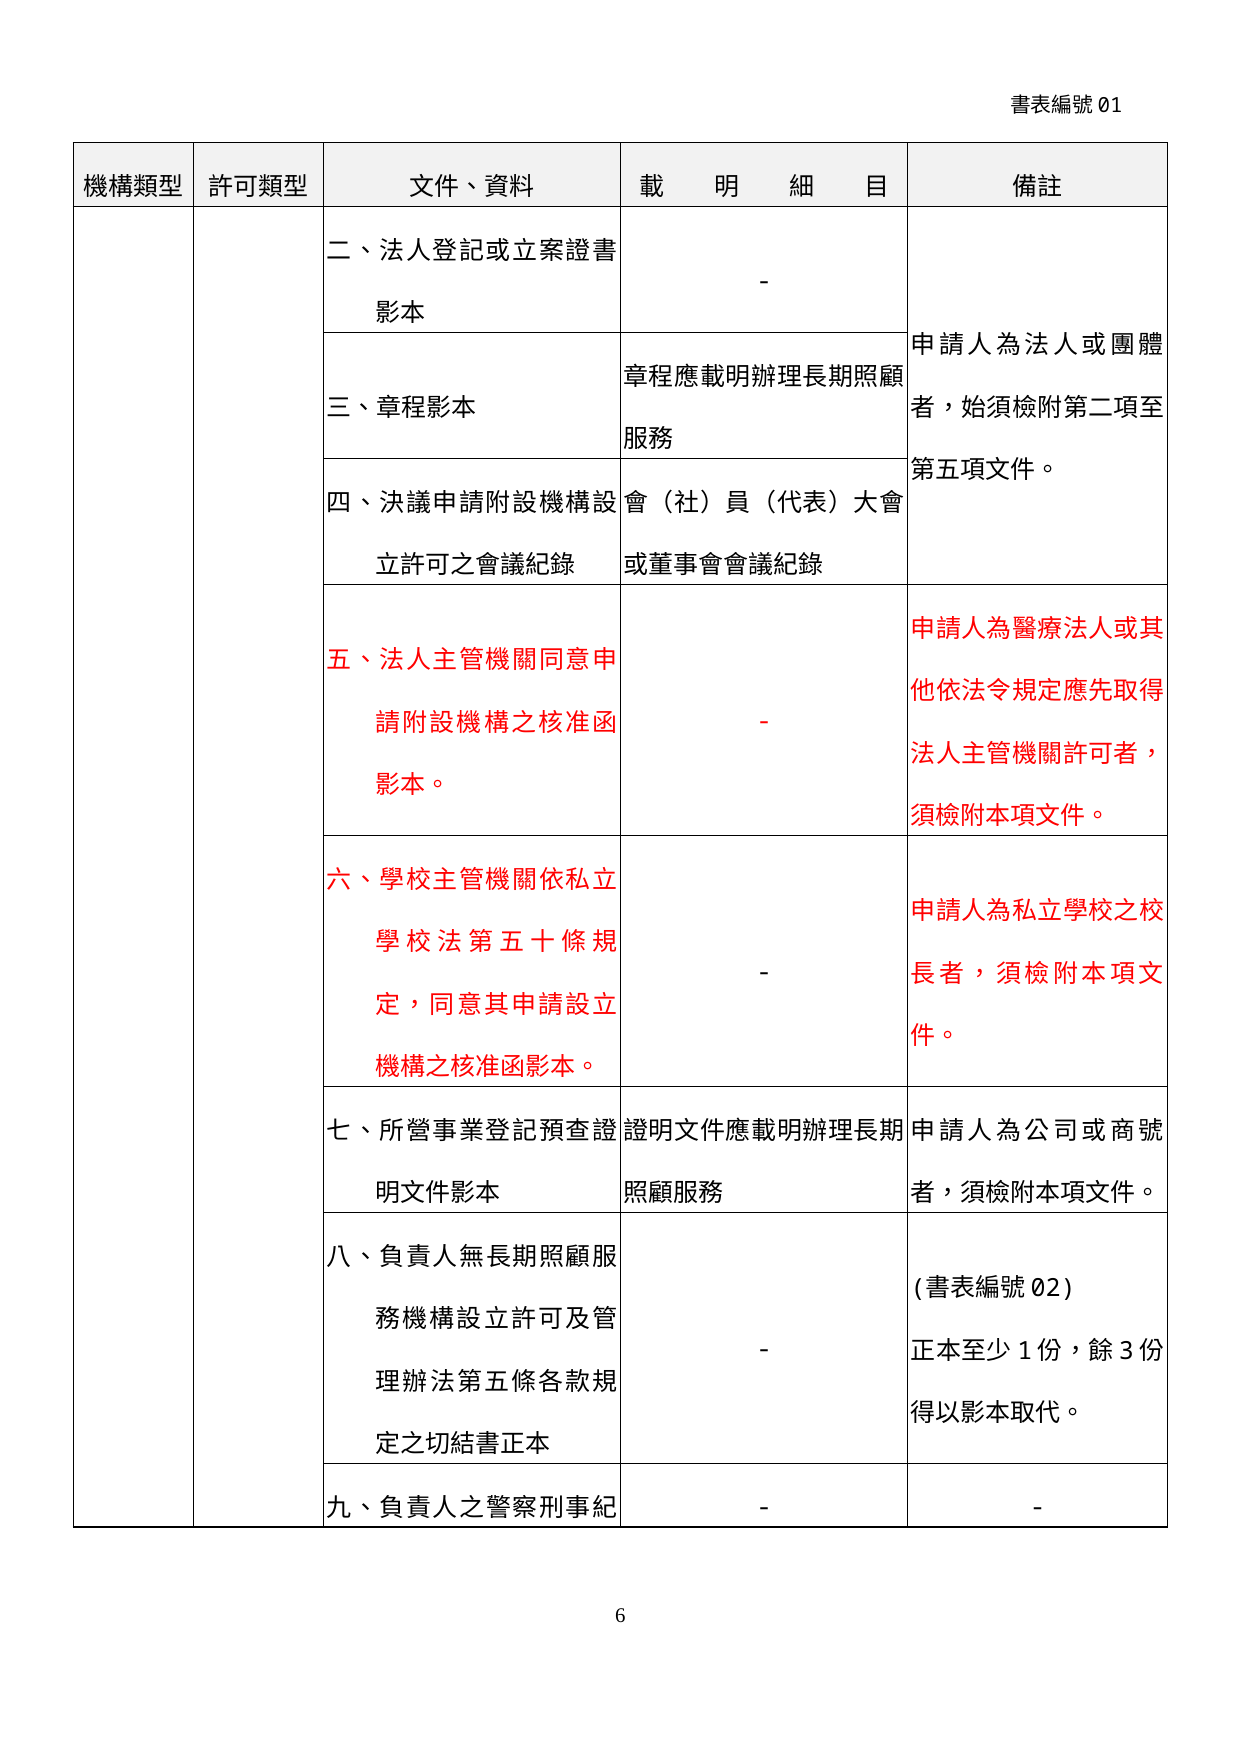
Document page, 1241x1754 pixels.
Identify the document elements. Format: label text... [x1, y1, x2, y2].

table_header 機構類型 [74, 143, 193, 206]
table_cell 申請人為私立學校之校長者，須檢附本項文件。 [908, 836, 1167, 1086]
table_cell 三、章程影本 [324, 333, 620, 458]
table_cell 七、所營事業登記預查證明文件影本 [324, 1087, 620, 1212]
table_cell (書表編號02) 正本至少1份，餘3份得以影本取代。 [908, 1213, 1167, 1463]
table_cell 九、負責人之警察刑事紀 [324, 1464, 620, 1526]
table_cell 五、法人主管機關同意申請附設機構之核准函影本。 [324, 585, 620, 835]
table_cell 申請人為公司或商號者，須檢附本項文件。 [908, 1087, 1167, 1212]
table_cell - [621, 836, 907, 1086]
table_cell 證明文件應載明辦理長期照顧服務 [621, 1087, 907, 1212]
table_header 載 明 細 目 [621, 143, 907, 206]
table_cell - [621, 585, 907, 835]
table_cell 申請人為醫療法人或其他依法令規定應先取得法人主管機關許可者，須檢附本項文件。 [908, 585, 1167, 835]
table_cell [194, 207, 323, 1526]
table_cell - [621, 1464, 907, 1526]
table_cell [74, 207, 193, 1526]
table_cell - [621, 207, 907, 332]
table_cell 二、法人登記或立案證書影本 [324, 207, 620, 332]
table_cell 章程應載明辦理長期照顧服務 [621, 333, 907, 458]
table_cell 會（社）員（代表）大會或董事會會議紀錄 [621, 459, 907, 584]
table_cell - [908, 1464, 1167, 1526]
table_header 備註 [908, 143, 1167, 206]
table_header 文件、資料 [324, 143, 620, 206]
table_cell 八、負責人無長期照顧服務機構設立許可及管理辦法第五條各款規定之切結書正本 [324, 1213, 620, 1463]
table_cell 六、學校主管機關依私立學校法第五十條規定，同意其申請設立機構之核准函影本。 [324, 836, 620, 1086]
table_header 許可類型 [194, 143, 323, 206]
table_cell 申請人為法人或團體者，始須檢附第二項至第五項文件。 [908, 207, 1167, 584]
table_cell 四、決議申請附設機構設立許可之會議紀錄 [324, 459, 620, 584]
table_cell - [621, 1213, 907, 1463]
